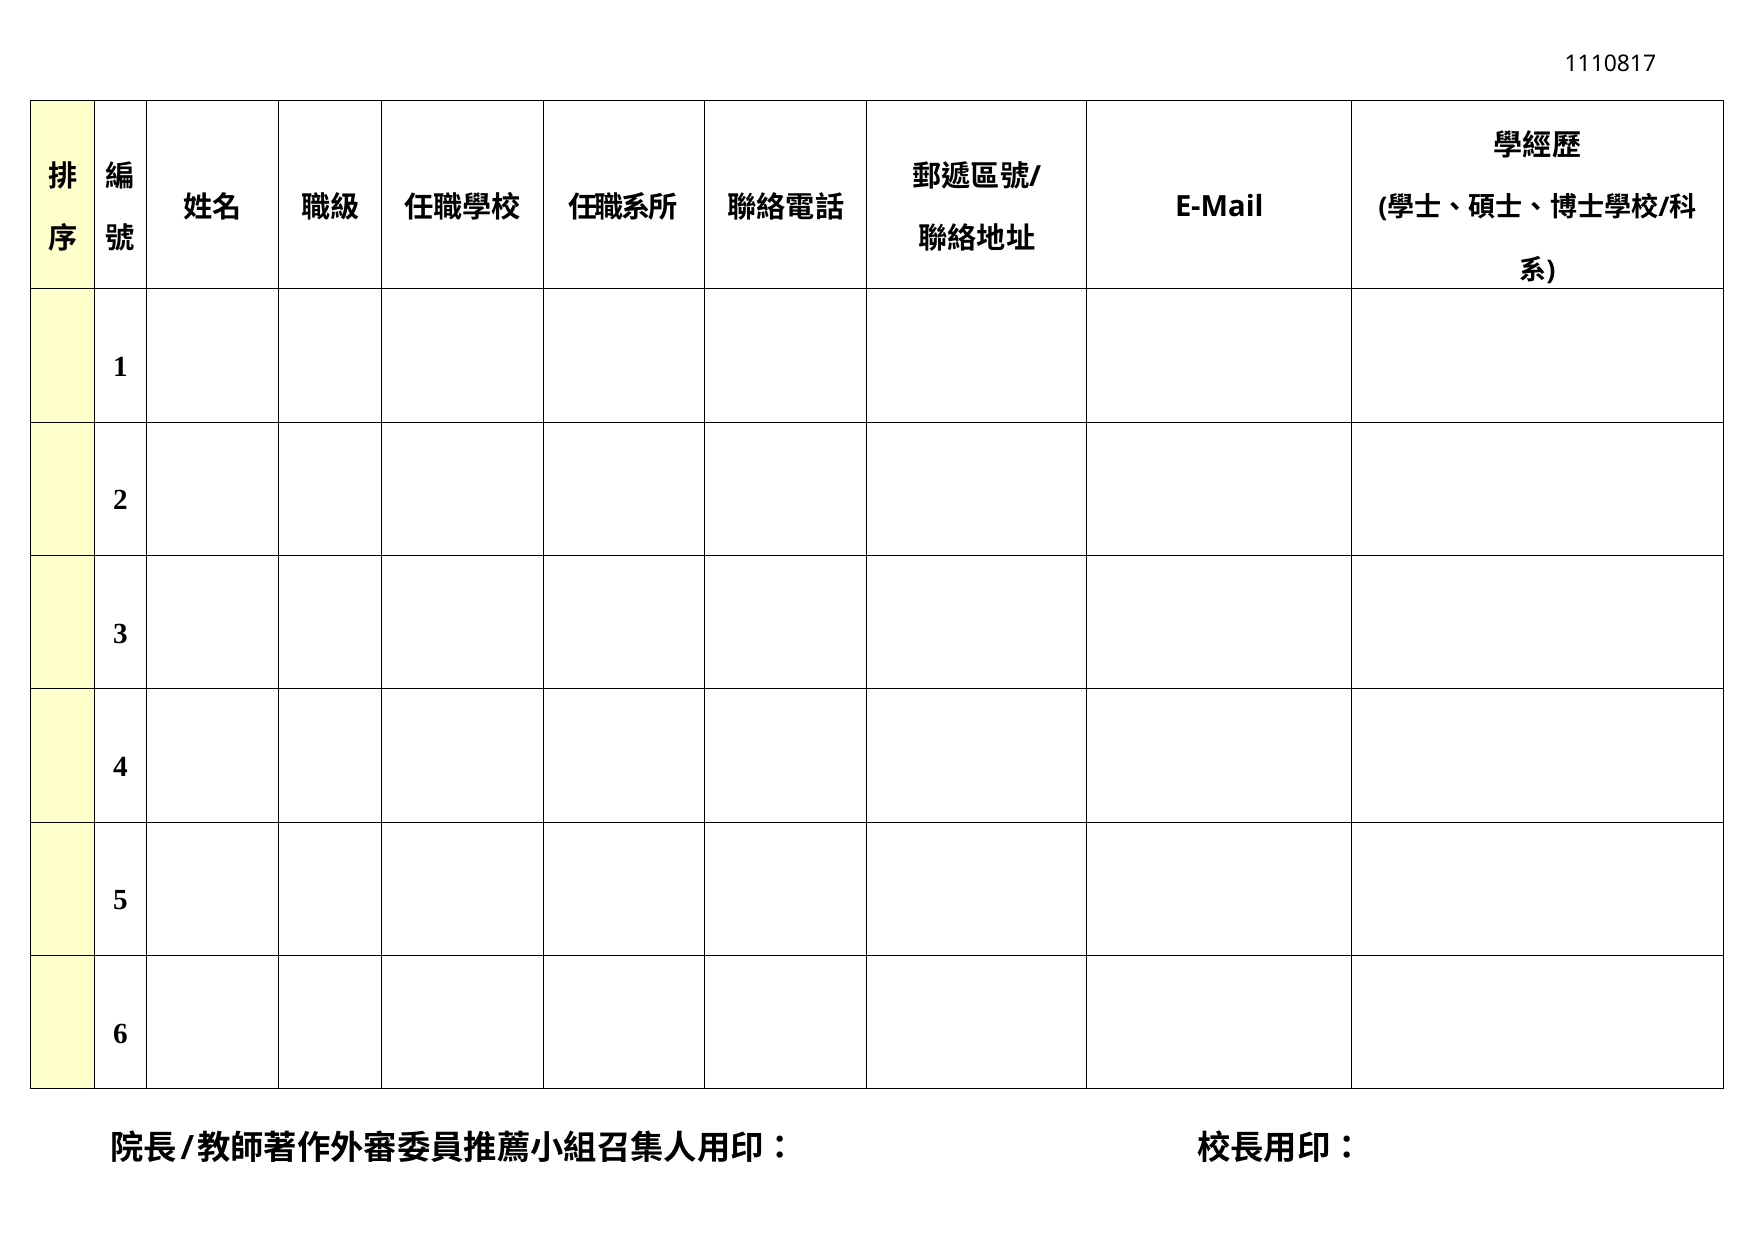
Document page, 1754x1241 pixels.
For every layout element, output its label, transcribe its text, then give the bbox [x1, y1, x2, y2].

table_cell 3 [95, 556, 146, 688]
table_cell [382, 956, 543, 1088]
table_cell [867, 556, 1086, 688]
table_cell [1087, 689, 1351, 822]
table_cell [147, 423, 278, 555]
table_cell [1352, 423, 1723, 555]
table_cell [382, 556, 543, 688]
table_cell [279, 823, 381, 955]
table_cell [1087, 289, 1351, 422]
table_cell [867, 423, 1086, 555]
table_header 姓名 [147, 101, 278, 288]
table_cell [147, 289, 278, 422]
table_cell [31, 289, 94, 422]
table_cell [867, 956, 1086, 1088]
table_cell [544, 823, 704, 955]
table_header 排序 [31, 101, 94, 288]
table_cell [279, 423, 381, 555]
table_cell [705, 823, 866, 955]
table_header 郵遞區號/ 聯絡地址 [867, 101, 1086, 288]
table_cell [1087, 423, 1351, 555]
table_cell [867, 289, 1086, 422]
table_cell [544, 289, 704, 422]
table_cell [382, 423, 543, 555]
table_cell [1352, 556, 1723, 688]
table_cell 1 [95, 289, 146, 422]
table_cell [31, 556, 94, 688]
table_cell [279, 689, 381, 822]
table_cell [147, 823, 278, 955]
table_cell [705, 956, 866, 1088]
table_cell 2 [95, 423, 146, 555]
table_cell [1087, 823, 1351, 955]
table_cell [544, 956, 704, 1088]
table_cell [147, 956, 278, 1088]
table_cell [1087, 556, 1351, 688]
table_cell [279, 556, 381, 688]
table_cell [1352, 956, 1723, 1088]
table_cell [544, 689, 704, 822]
table_header 編號 [95, 101, 146, 288]
table_cell [1352, 289, 1723, 422]
table_cell [31, 823, 94, 955]
table_header 學經歷 (學士、碩士、博士學校/科系) [1352, 101, 1723, 288]
table_cell [31, 689, 94, 822]
table_cell [867, 823, 1086, 955]
table_cell [382, 289, 543, 422]
table_cell [382, 689, 543, 822]
table_cell [279, 956, 381, 1088]
table_cell [382, 823, 543, 955]
table_cell [1352, 823, 1723, 955]
table_cell [147, 689, 278, 822]
table_header 任職學校 [382, 101, 543, 288]
table_header E-Mail [1087, 101, 1351, 288]
table_header 職級 [279, 101, 381, 288]
table_header 任職系所 [544, 101, 704, 288]
table_cell [705, 423, 866, 555]
table_cell [147, 556, 278, 688]
table_cell 5 [95, 823, 146, 955]
table_cell [1352, 689, 1723, 822]
table_cell [31, 956, 94, 1088]
table_cell [867, 689, 1086, 822]
table_cell [544, 423, 704, 555]
table_cell [544, 556, 704, 688]
table_cell [705, 289, 866, 422]
table_cell [705, 689, 866, 822]
table_header 聯絡電話 [705, 101, 866, 288]
table_cell [705, 556, 866, 688]
table_cell 4 [95, 689, 146, 822]
table_cell [31, 423, 94, 555]
table_cell 6 [95, 956, 146, 1088]
table_cell [279, 289, 381, 422]
table_cell [1087, 956, 1351, 1088]
